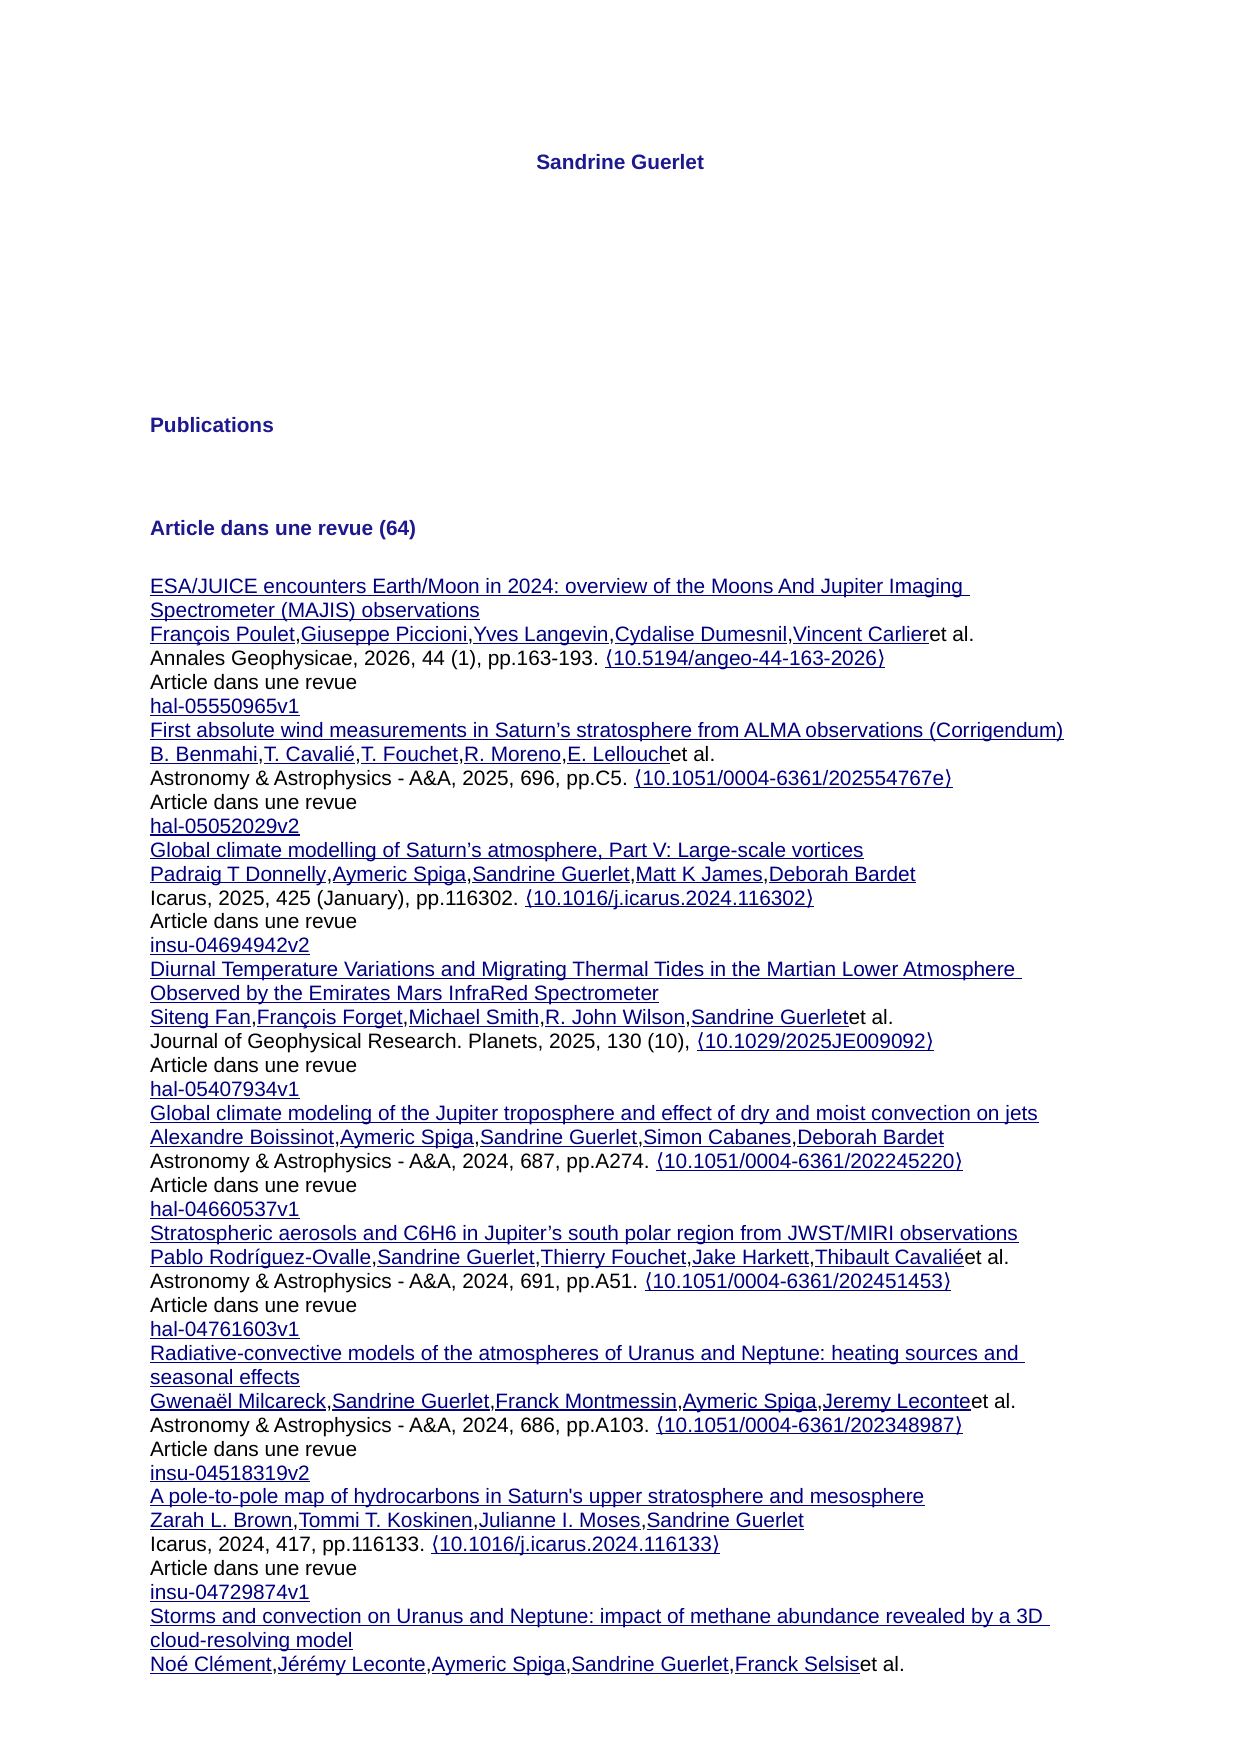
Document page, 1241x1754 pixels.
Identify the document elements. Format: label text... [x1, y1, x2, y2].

table_cell Storms and convection on Uranus and Neptune: impact of methane abundance revealed by a 3D cloud-resolving model Noé Clément,Jérémy Leconte,Aymeric Spiga,Sandrine Guerlet,Franck Selsiset al. [150, 1604, 1090, 1676]
subtitle Sandrine Guerlet [150, 150, 1090, 174]
table_cell Global climate modeling of the Jupiter troposphere and effect of dry and moist convection on jets Alexandre Boissinot,Aymeric Spiga,Sandrine Guerlet,Simon Cabanes,Deborah Bardet Astronomy & Astrophysics - A&A, 2024, 687, pp.A274. ⟨10.1051/0004-6361/202245220⟩ Article dans une revue hal-04660537v1 [150, 1101, 1090, 1221]
table_header ESA/JUICE encounters Earth/Moon in 2024: overview of the Moons And Jupiter Imaging Spectrometer (MAJIS) observations François Poulet,Giuseppe Piccioni,Yves Langevin,Cydalise Dumesnil,Vincent Carlieret al. Annales Geophysicae, 2026, 44 (1), pp.163-193. ⟨10.5194/angeo-44-163-2026⟩ Article dans une revue hal-05550965v1 [150, 574, 1090, 718]
subtitle Publications [150, 412, 1090, 436]
table_cell A pole-to-pole map of hydrocarbons in Saturn's upper stratosphere and mesosphere Zarah L. Brown,Tommi T. Koskinen,Julianne I. Moses,Sandrine Guerlet Icarus, 2024, 417, pp.116133. ⟨10.1016/j.icarus.2024.116133⟩ Article dans une revue insu-04729874v1 [150, 1484, 1090, 1604]
table_cell Global climate modelling of Saturn’s atmosphere, Part V: Large-scale vortices Padraig T Donnelly,Aymeric Spiga,Sandrine Guerlet,Matt K James,Deborah Bardet Icarus, 2025, 425 (January), pp.116302. ⟨10.1016/j.icarus.2024.116302⟩ Article dans une revue insu-04694942v2 [150, 838, 1090, 957]
table_cell Radiative-convective models of the atmospheres of Uranus and Neptune: heating sources and seasonal effects Gwenaël Milcareck,Sandrine Guerlet,Franck Montmessin,Aymeric Spiga,Jeremy Leconteet al. Astronomy & Astrophysics - A&A, 2024, 686, pp.A103. ⟨10.1051/0004-6361/202348987⟩ Article dans une revue insu-04518319v2 [150, 1341, 1090, 1484]
table_cell Diurnal Temperature Variations and Migrating Thermal Tides in the Martian Lower Atmosphere Observed by the Emirates Mars InfraRed Spectrometer Siteng Fan,François Forget,Michael Smith,R. John Wilson,Sandrine Guerletet al. Journal of Geophysical Research. Planets, 2025, 130 (10), ⟨10.1029/2025JE009092⟩ Article dans une revue hal-05407934v1 [150, 957, 1090, 1101]
table_cell First absolute wind measurements in Saturn’s stratosphere from ALMA observations (Corrigendum) B. Benmahi,T. Cavalié,T. Fouchet,R. Moreno,E. Lellouchet al. Astronomy & Astrophysics - A&A, 2025, 696, pp.C5. ⟨10.1051/0004-6361/202554767e⟩ Article dans une revue hal-05052029v2 [150, 718, 1090, 837]
table_cell Stratospheric aerosols and C6H6 in Jupiter’s south polar region from JWST/MIRI observations Pablo Rodríguez-Ovalle,Sandrine Guerlet,Thierry Fouchet,Jake Harkett,Thibault Cavaliéet al. Astronomy & Astrophysics - A&A, 2024, 691, pp.A51. ⟨10.1051/0004-6361/202451453⟩ Article dans une revue hal-04761603v1 [150, 1221, 1090, 1341]
subtitle Article dans une revue (64) [150, 516, 1090, 539]
